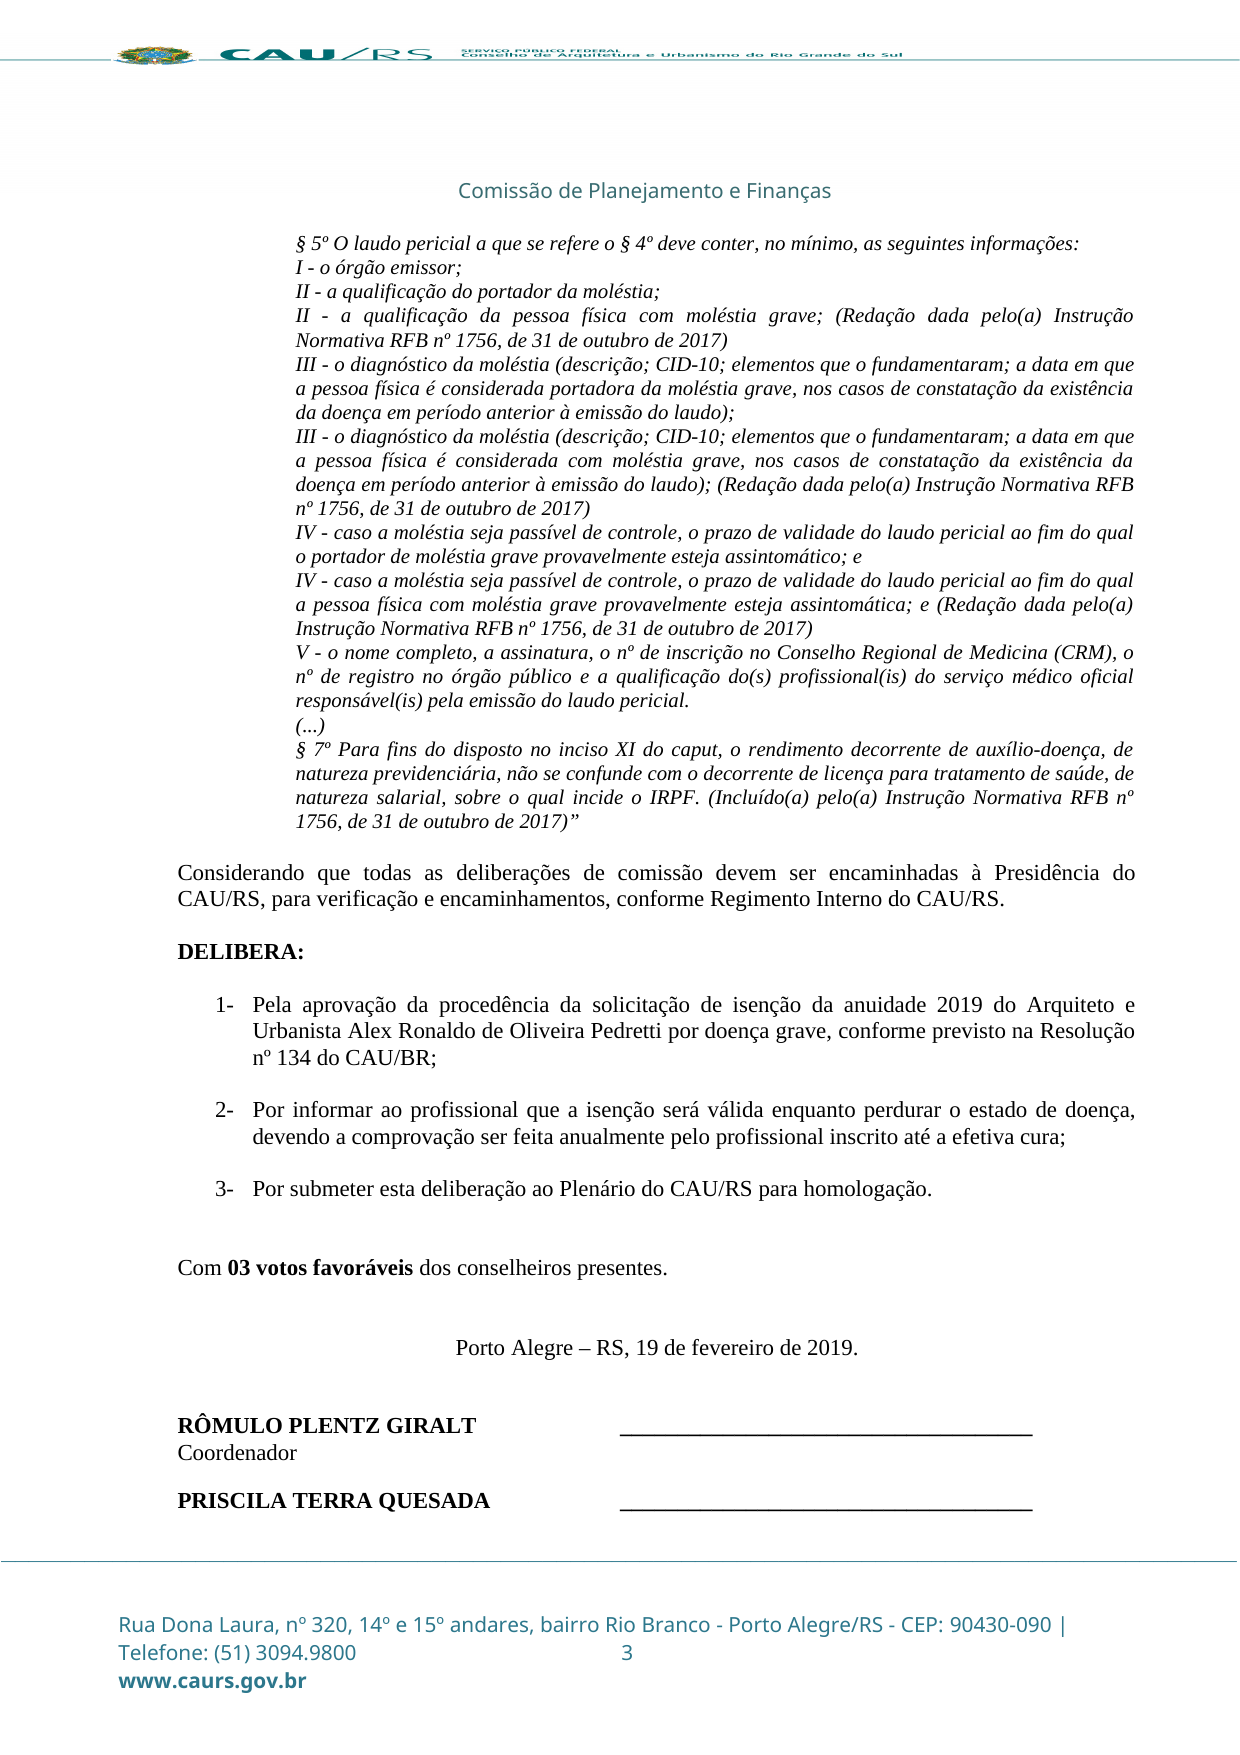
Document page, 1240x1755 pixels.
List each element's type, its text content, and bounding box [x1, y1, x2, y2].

text PRISCILA TERRA QUESADA ____________________________________ [177, 1487, 1137, 1513]
text IV - caso a moléstia seja passível de controle, o prazo de validade do laudo pericial ao fim do qual a pessoa física com moléstia grave provavelmente esteja assintomática; e (Redação dada pelo(a) Instrução Normativa RFB nº 1756, de 31 de outubro de 2017) [295, 568, 1137, 640]
list Por submeter esta deliberação ao Plenário do CAU/RS para homologação. [215, 1175, 1137, 1202]
list Por informar ao profissional que a isenção será válida enquanto perdurar o estado de doença, devendo a comprovação ser feita anualmente pelo profissional inscrito até a efetiva cura; [215, 1096, 1137, 1149]
text DELIBERA: [177, 938, 1137, 964]
text II - a qualificação da pessoa física com moléstia grave; (Redação dada pelo(a) Instrução Normativa RFB nº 1756, de 31 de outubro de 2017) [295, 303, 1137, 352]
text Considerando que todas as deliberações de comissão devem ser encaminhadas à Presidência do CAU/RS, para verificação e encaminhamentos, conforme Regimento Interno do CAU/RS. [177, 859, 1137, 912]
text RÔMULO PLENTZ GIRALT ____________________________________ [177, 1413, 1137, 1439]
text V - o nome completo, a assinatura, o nº de inscrição no Conselho Regional de Medicina (CRM), o nº de registro no órgão público e a qualificação do(s) profissional(is) do serviço médico oficial responsável(is) pela emissão do laudo pericial. [295, 640, 1137, 712]
text § 5º O laudo pericial a que se refere o § 4º deve conter, no mínimo, as seguintes informações: [295, 231, 1137, 255]
text III - o diagnóstico da moléstia (descrição; CID-10; elementos que o fundamentaram; a data em que a pessoa física é considerada portadora da moléstia grave, nos casos de constatação da existência da doença em período anterior à emissão do laudo); [295, 352, 1137, 424]
text Com 03 votos favoráveis dos conselheiros presentes. [177, 1254, 1137, 1281]
list Pela aprovação da procedência da solicitação de isenção da anuidade 2019 do Arquiteto e Urbanista Alex Ronaldo de Oliveira Pedretti por doença grave, conforme previsto na Resolução nº 134 do CAU/BR; [215, 991, 1137, 1070]
text I - o órgão emissor; [295, 255, 1137, 279]
text IV - caso a moléstia seja passível de controle, o prazo de validade do laudo pericial ao fim do qual o portador de moléstia grave provavelmente esteja assintomático; e [295, 520, 1137, 568]
text Porto Alegre – RS, 19 de fevereiro de 2019. [177, 1333, 1137, 1360]
text II - a qualificação do portador da moléstia; [295, 279, 1137, 303]
text (...) [295, 712, 1137, 737]
text § 7º Para fins do disposto no inciso XI do caput, o rendimento decorrente de auxílio-doença, de natureza previdenciária, não se confunde com o decorrente de licença para tratamento de saúde, de natureza salarial, sobre o qual incide o IRPF. (Incluído(a) pelo(a) Instrução Normativa RFB nº 1756, de 31 de outubro de 2017)” [295, 737, 1137, 833]
text III - o diagnóstico da moléstia (descrição; CID-10; elementos que o fundamentaram; a data em que a pessoa física é considerada com moléstia grave, nos casos de constatação da existência da doença em período anterior à emissão do laudo); (Redação dada pelo(a) Instrução Normativa RFB nº 1756, de 31 de outubro de 2017) [295, 424, 1137, 520]
text Coordenador [177, 1439, 1137, 1465]
